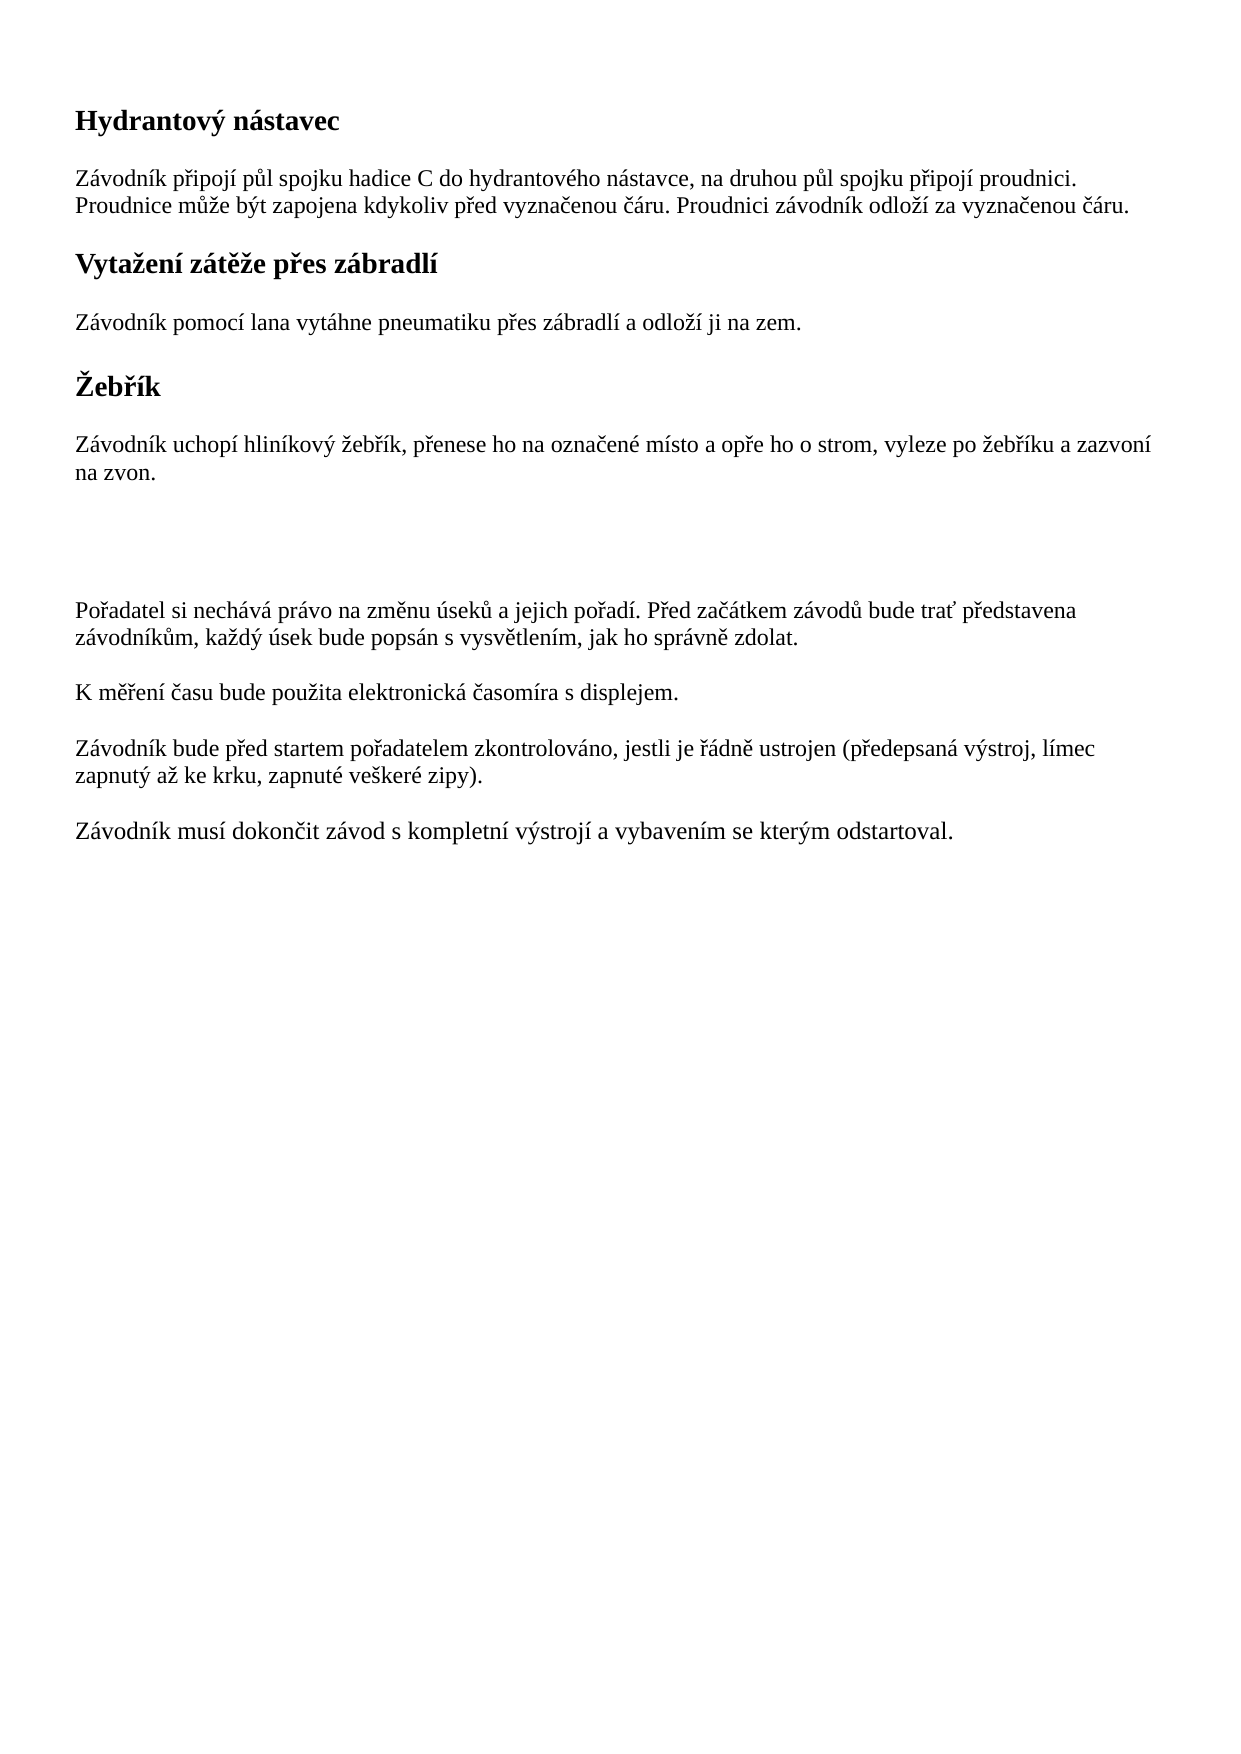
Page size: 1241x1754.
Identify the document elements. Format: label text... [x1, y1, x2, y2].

text K měření času bude použita elektronická časomíra s displejem. [75, 678, 1165, 706]
text Závodník pomocí lana vytáhne pneumatiku přes zábradlí a odloží ji na zem. [75, 308, 1165, 335]
text Závodník bude před startem pořadatelem zkontrolováno, jestli je řádně ustrojen (předepsaná výstroj, límec zapnutý až ke krku, zapnuté veškeré zipy). [75, 734, 1165, 789]
text Vytažení zátěže přes zábradlí [75, 247, 1165, 280]
text Závodník uchopí hliníkový žebřík, přenese ho na označené místo a opře ho o strom, vyleze po žebříku a zazvoní na zvon. [75, 430, 1165, 485]
text Pořadatel si nechává právo na změnu úseků a jejich pořadí. Před začátkem závodů bude trať představena závodníkům, každý úsek bude popsán s vysvětlením, jak ho správně zdolat. [75, 596, 1165, 651]
text Závodník musí dokončit závod s kompletní výstrojí a vybavením se kterým odstartoval. [75, 816, 1165, 845]
text Žebřík [75, 369, 1165, 402]
text Závodník připojí půl spojku hadice C do hydrantového nástavce, na druhou půl spojku připojí proudnici. Proudnice může být zapojena kdykoliv před vyznačenou čáru. Proudnici závodník odloží za vyznačenou čáru. [75, 164, 1165, 219]
text Hydrantový nástavec [75, 103, 1165, 136]
